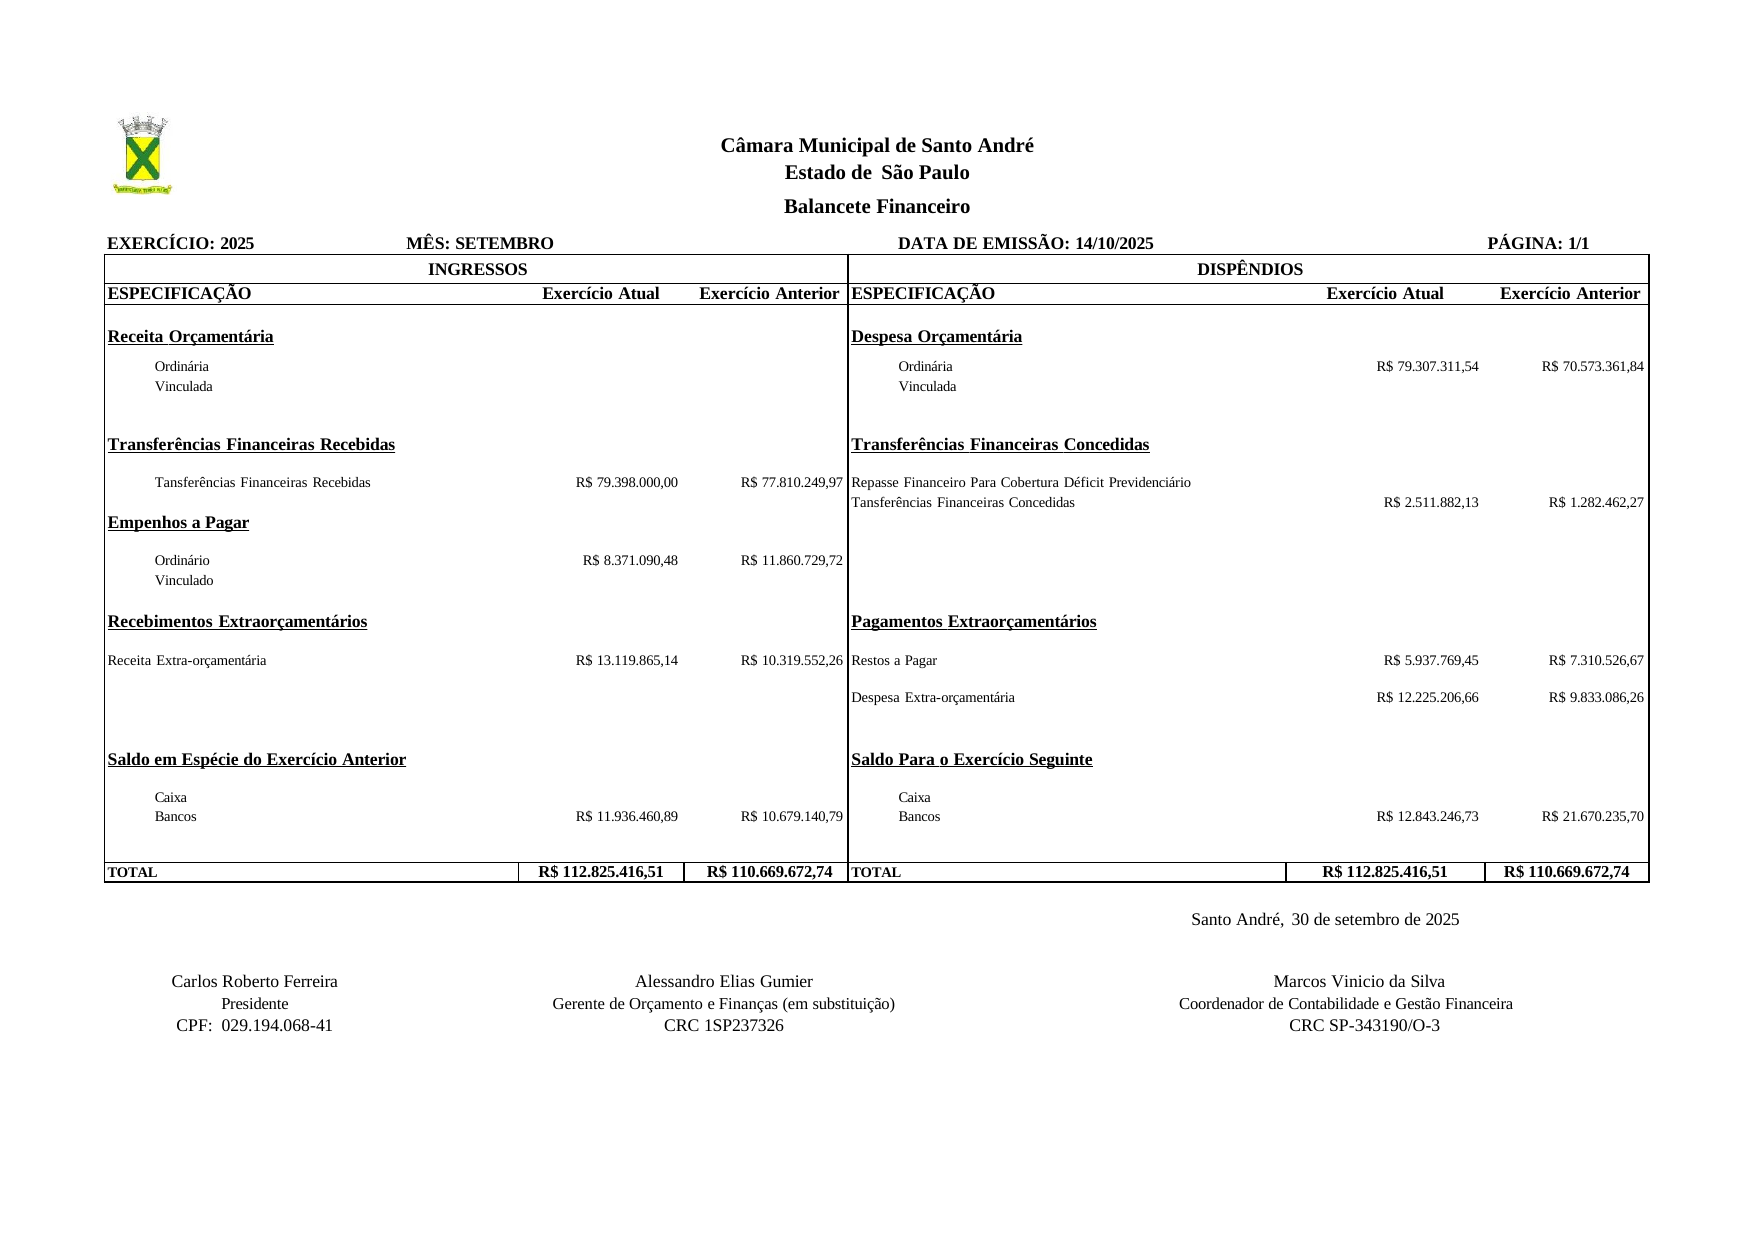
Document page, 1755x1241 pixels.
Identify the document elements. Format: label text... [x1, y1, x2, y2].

table_cell R$ 77.810.249,97 [684, 465, 847, 493]
table_cell R$ 1.282.462,27 [1485, 493, 1648, 543]
table_cell [518, 352, 684, 377]
table_cell Coordenador de Contabilidade e Gestão Financeira [1036, 994, 1519, 1015]
table_cell [1286, 727, 1485, 779]
table_cell [1286, 543, 1485, 571]
table_cell R$ 10.679.140,79 [684, 808, 847, 862]
table_cell [518, 727, 684, 779]
table_cell Ordinária [849, 352, 1286, 377]
table_cell R$ 79.398.000,00 [518, 465, 684, 493]
table_cell ESPECIFICAÇÃO [849, 284, 1286, 303]
table_cell Pagamentos Extraorçamentários [849, 600, 1286, 642]
table_cell Vinculada [849, 377, 1286, 414]
table_cell [684, 352, 847, 377]
table_cell R$ 9.833.086,26 [1485, 679, 1648, 727]
table_cell Tansferências Financeiras Recebidas [105, 465, 518, 493]
table_cell Despesa Orçamentária [849, 305, 1286, 352]
table_cell Vinculada [105, 377, 518, 414]
table_cell R$ 79.307.311,54 [1286, 352, 1485, 377]
table_cell R$ 112.825.416,51 [519, 863, 683, 881]
table_cell [1286, 465, 1485, 493]
table_cell [1485, 600, 1648, 642]
table_cell [518, 377, 684, 414]
table_cell R$ 12.843.246,73 [1286, 808, 1485, 862]
table_cell [849, 571, 1286, 600]
table_cell [518, 493, 684, 543]
table_header DISPÊNDIOS [849, 255, 1648, 282]
table_cell [1485, 571, 1648, 600]
table_cell Bancos [105, 808, 518, 862]
table_cell R$ 110.669.672,74 [685, 863, 847, 881]
table_cell CPF: 029.194.068-41 [165, 1015, 446, 1038]
table_cell [518, 305, 684, 352]
table_cell Vinculado [105, 571, 518, 600]
table_cell [1286, 600, 1485, 642]
table_cell Restos a Pagar [849, 642, 1286, 679]
table_cell R$ 11.936.460,89 [518, 808, 684, 862]
table_cell [1286, 415, 1485, 465]
table_cell [684, 600, 847, 642]
table_cell Saldo Para o Exercício Seguinte [849, 727, 1286, 779]
table_cell [684, 377, 847, 414]
table_cell R$ 110.669.672,74 [1486, 863, 1648, 881]
table_cell Presidente [165, 994, 446, 1015]
table_cell Recebimentos Extraorçamentários [105, 600, 518, 642]
table_cell [1485, 465, 1648, 493]
table_cell [684, 727, 847, 779]
table_cell CRC SP-343190/O-3 [1036, 1015, 1519, 1038]
table_cell [849, 543, 1286, 571]
table_cell Gerente de Orçamento e Finanças (em substituição) [446, 994, 1036, 1015]
table_cell Caixa [105, 780, 518, 807]
table_header Alessandro Elias Gumier [446, 972, 1036, 993]
table_cell R$ 70.573.361,84 [1485, 352, 1648, 377]
table_cell Despesa Extra-orçamentária [849, 679, 1286, 727]
table_cell ESPECIFICAÇÃO [105, 284, 518, 303]
table_cell TOTAL [105, 863, 518, 881]
table_cell [684, 571, 847, 600]
table_cell Exercício Atual [518, 284, 684, 303]
table_cell [1485, 305, 1648, 352]
table_cell Bancos [849, 808, 1286, 862]
table_cell [105, 679, 518, 727]
table_cell Transferências Financeiras Concedidas [849, 415, 1286, 465]
table_cell [1286, 377, 1485, 414]
table_cell R$ 21.670.235,70 [1485, 808, 1648, 862]
table_cell [684, 305, 847, 352]
table_cell [518, 679, 684, 727]
table_cell Exercício Anterior [684, 284, 847, 303]
table_cell [1286, 305, 1485, 352]
table_cell [518, 571, 684, 600]
text Santo André, 30 de setembro de 2025 [88, 908, 1460, 929]
text Câmara Municipal de Santo André Estado de São Paulo [692, 133, 1062, 184]
table_cell R$ 112.825.416,51 [1287, 863, 1484, 881]
table_cell [684, 493, 847, 543]
table_cell [518, 415, 684, 465]
table_cell CRC 1SP237326 [446, 1015, 1036, 1038]
table_cell R$ 2.511.882,13 [1286, 493, 1485, 543]
table_cell Ordinário [105, 543, 518, 571]
table_cell Saldo em Espécie do Exercício Anterior [105, 727, 518, 779]
table_cell Transferências Financeiras Recebidas [105, 415, 518, 465]
table_header INGRESSOS [105, 255, 847, 282]
table_cell Receita Extra-orçamentária [105, 642, 518, 679]
table_cell R$ 8.371.090,48 [518, 543, 684, 571]
table_cell R$ 11.860.729,72 [684, 543, 847, 571]
table_cell Ordinária [105, 352, 518, 377]
table_cell [1485, 377, 1648, 414]
table_cell [1485, 543, 1648, 571]
table_cell Repasse Financeiro Para Cobertura Déficit Previdenciário [849, 465, 1286, 493]
table_cell Receita Orçamentária [105, 305, 518, 352]
table_cell [1286, 780, 1485, 807]
table_cell Exercício Anterior [1485, 284, 1648, 303]
table_cell [684, 780, 847, 807]
table_header Carlos Roberto Ferreira [165, 972, 446, 993]
table_cell Empenhos a Pagar [105, 493, 518, 543]
table_cell R$ 13.119.865,14 [518, 642, 684, 679]
table_cell [684, 679, 847, 727]
table_cell [684, 415, 847, 465]
table_cell [1485, 727, 1648, 779]
table_cell [1485, 415, 1648, 465]
table_cell [1485, 780, 1648, 807]
table_cell R$ 10.319.552,26 [684, 642, 847, 679]
table_cell [518, 600, 684, 642]
table_cell TOTAL [849, 863, 1285, 881]
table_cell R$ 12.225.206,66 [1286, 679, 1485, 727]
table_cell R$ 5.937.769,45 [1286, 642, 1485, 679]
table_cell [518, 780, 684, 807]
table_cell Tansferências Financeiras Concedidas [849, 493, 1286, 543]
table_cell Exercício Atual [1286, 284, 1485, 303]
table_cell R$ 7.310.526,67 [1485, 642, 1648, 679]
text Balancete Financeiro [692, 194, 1062, 218]
text EXERCÍCIO: 2025 MÊS: SETEMBRO DATA DE EMISSÃO: 14/10/2025 PÁGINA: 1/1 [107, 233, 1651, 253]
table_header Marcos Vinicio da Silva [1036, 972, 1519, 993]
table_cell [1286, 571, 1485, 600]
table_cell Caixa [849, 780, 1286, 807]
